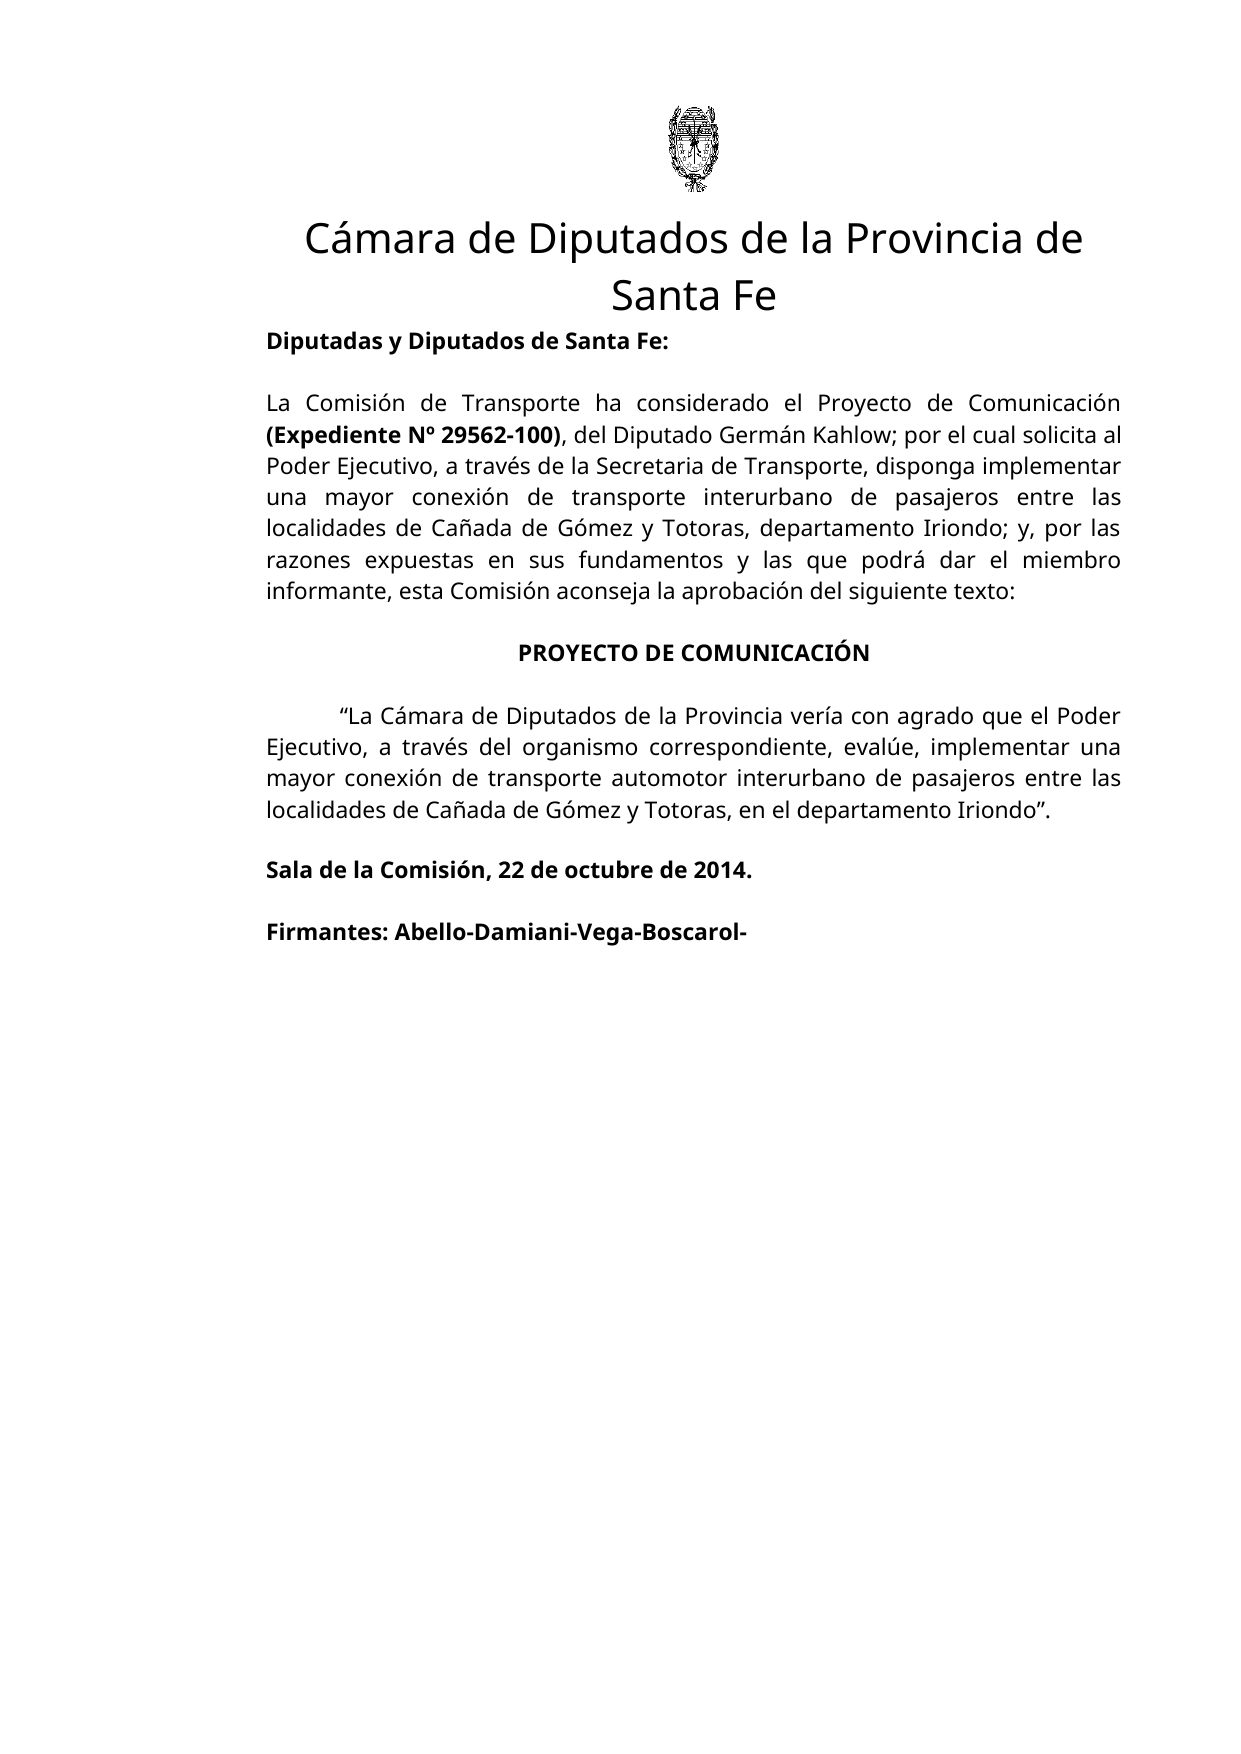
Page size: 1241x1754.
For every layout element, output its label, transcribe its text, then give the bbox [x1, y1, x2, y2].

text La Comisión de Transporte ha considerado el Proyecto de Comunicación (Expediente Nº 29562-100), del Diputado Germán Kahlow; por el cual solicita al Poder Ejecutivo, a través de la Secretaria de Transporte, disponga implementar una mayor conexión de transporte interurbano de pasajeros entre las localidades de Cañada de Gómez y Totoras, departamento Iriondo; y, por las razones expuestas en sus fundamentos y las que podrá dar el miembro informante, esta Comisión aconseja la aprobación del siguiente texto: [266, 387, 1122, 606]
text Sala de la Comisión, 22 de octubre de 2014. [266, 854, 1122, 885]
text “La Cámara de Diputados de la Provincia vería con agrado que el Poder Ejecutivo, a través del organismo correspondiente, evalúe, implementar una mayor conexión de transporte automotor interurbano de pasajeros entre las localidades de Cañada de Gómez y Totoras, en el departamento Iriondo”. [266, 700, 1122, 825]
text Firmantes: Abello-Damiani-Vega-Boscarol- [266, 916, 1122, 947]
text Diputadas y Diputados de Santa Fe: [266, 325, 1122, 356]
picture [660, 96, 728, 202]
text PROYECTO DE COMUNICACIÓN [266, 637, 1122, 669]
